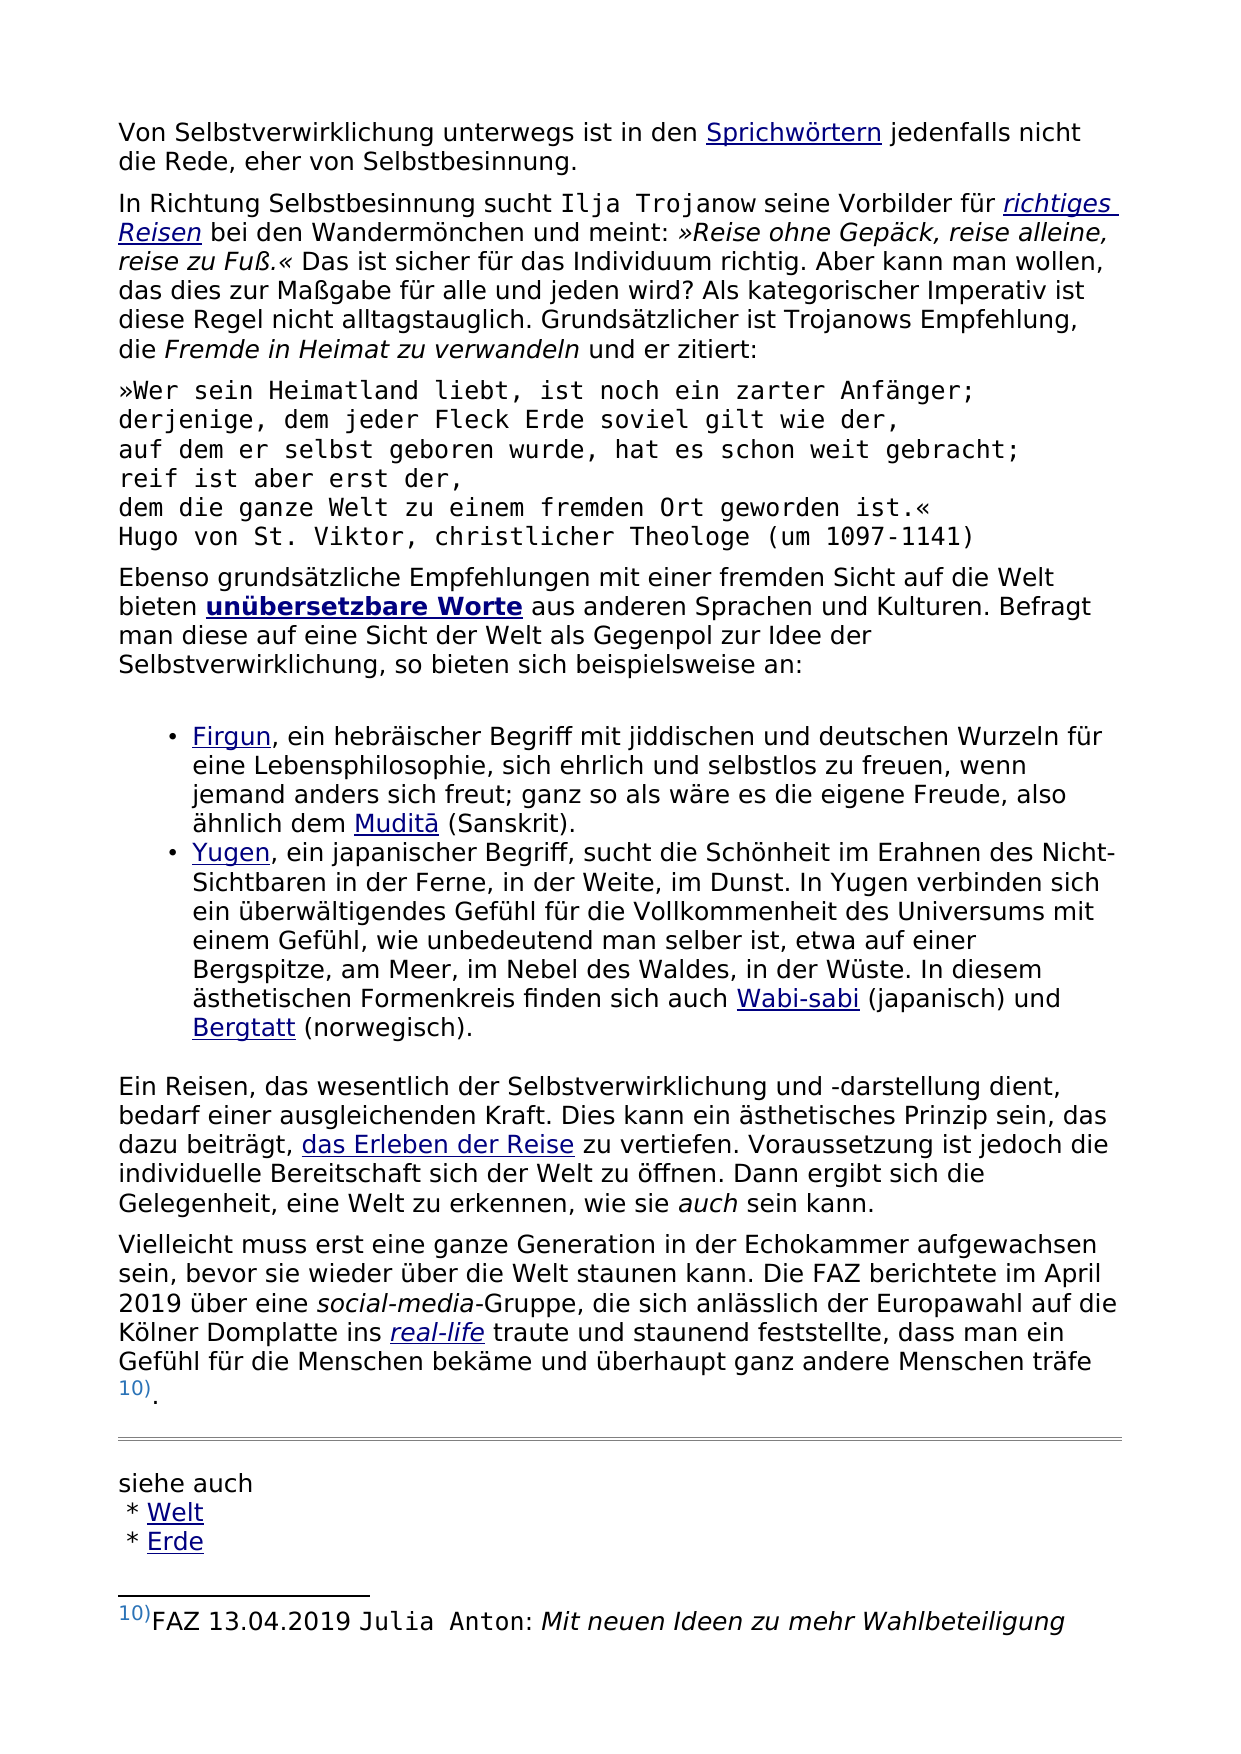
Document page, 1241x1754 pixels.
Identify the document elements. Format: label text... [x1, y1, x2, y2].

text FAZ 13.04.2019 Julia Anton: Mit neuen Ideen zu mehr Wahlbeteiligung [118, 1602, 1122, 1636]
list Firgun, ein hebräischer Begriff mit jiddischen und deutschen Wurzeln für eine Lebensphilosophie, sich ehrlich und selbstlos zu freuen, wenn jemand anders sich freut; ganz so als wäre es die eigene Freude, also ähnlich dem Muditā (Sanskrit). [177, 722, 1122, 838]
text siehe auch * Welt * Erde [118, 1469, 1122, 1557]
list Yugen, ein japanischer Begriff, sucht die Schönheit im Erahnen des Nicht-Sichtbaren in der Ferne, in der Weite, im Dunst. In Yugen verbinden sich ein überwältigendes Gefühl für die Vollkommenheit des Universums mit einem Gefühl, wie unbedeutend man selber ist, etwa auf einer Bergspitze, am Meer, im Nebel des Waldes, in der Wüste. In diesem ästhetischen Formenkreis finden sich auch Wabi-sabi (japanisch) und Bergtatt (norwegisch). [177, 838, 1122, 1043]
text Ein Reisen, das wesentlich der Selbstverwirklichung und -darstellung dient, bedarf einer ausgleichenden Kraft. Dies kann ein ästhetisches Prinzip sein, das dazu beiträgt, das Erleben der Reise zu vertiefen. Voraussetzung ist jedoch die individuelle Bereitschaft sich der Welt zu öffnen. Dann ergibt sich die Gelegenheit, eine Welt zu erkennen, wie sie auch sein kann. [118, 1072, 1122, 1218]
text In Richtung Selbstbesinnung sucht Ilja Trojanow seine Vorbilder für richtiges Reisen bei den Wandermönchen und meint: »Reise ohne Gepäck, reise alleine, reise zu Fuß.« Das ist sicher für das Individuum richtig. Aber kann man wollen, das dies zur Maßgabe für alle und jeden wird? Als kategorischer Imperativ ist diese Regel nicht alltagstauglich. Grundsätzlicher ist Trojanows Empfehlung, die Fremde in Heimat zu verwandeln und er zitiert: [118, 189, 1122, 364]
text Ebenso grundsätzliche Empfehlungen mit einer fremden Sicht auf die Welt bieten unübersetzbare Worte aus anderen Sprachen und Kulturen. Befragt man diese auf eine Sicht der Welt als Gegenpol zur Idee der Selbstverwirklichung, so bieten sich beispielsweise an: [118, 563, 1122, 680]
text »Wer sein Heimatland liebt, ist noch ein zarter Anfänger; derjenige, dem jeder Fleck Erde soviel gilt wie der, auf dem er selbst geboren wurde, hat es schon weit gebracht; reif ist aber erst der, dem die ganze Welt zu einem fremden Ort geworden ist.« Hugo von St. Viktor, christlicher Theologe (um 1097-1141) [118, 376, 1122, 551]
text Vielleicht muss erst eine ganze Generation in der Echokammer aufgewachsen sein, bevor sie wieder über die Welt staunen kann. Die FAZ berichtete im April 2019 über eine social-media-Gruppe, die sich anlässlich der Europawahl auf die Kölner Domplatte ins real-life traute und staunend feststellte, dass man ein Gefühl für die Menschen bekäme und überhaupt ganz andere Menschen träfe . [118, 1231, 1122, 1410]
text Von Selbstverwirklichung unterwegs ist in den Sprichwörtern jedenfalls nicht die Rede, eher von Selbstbesinnung. [118, 118, 1122, 176]
